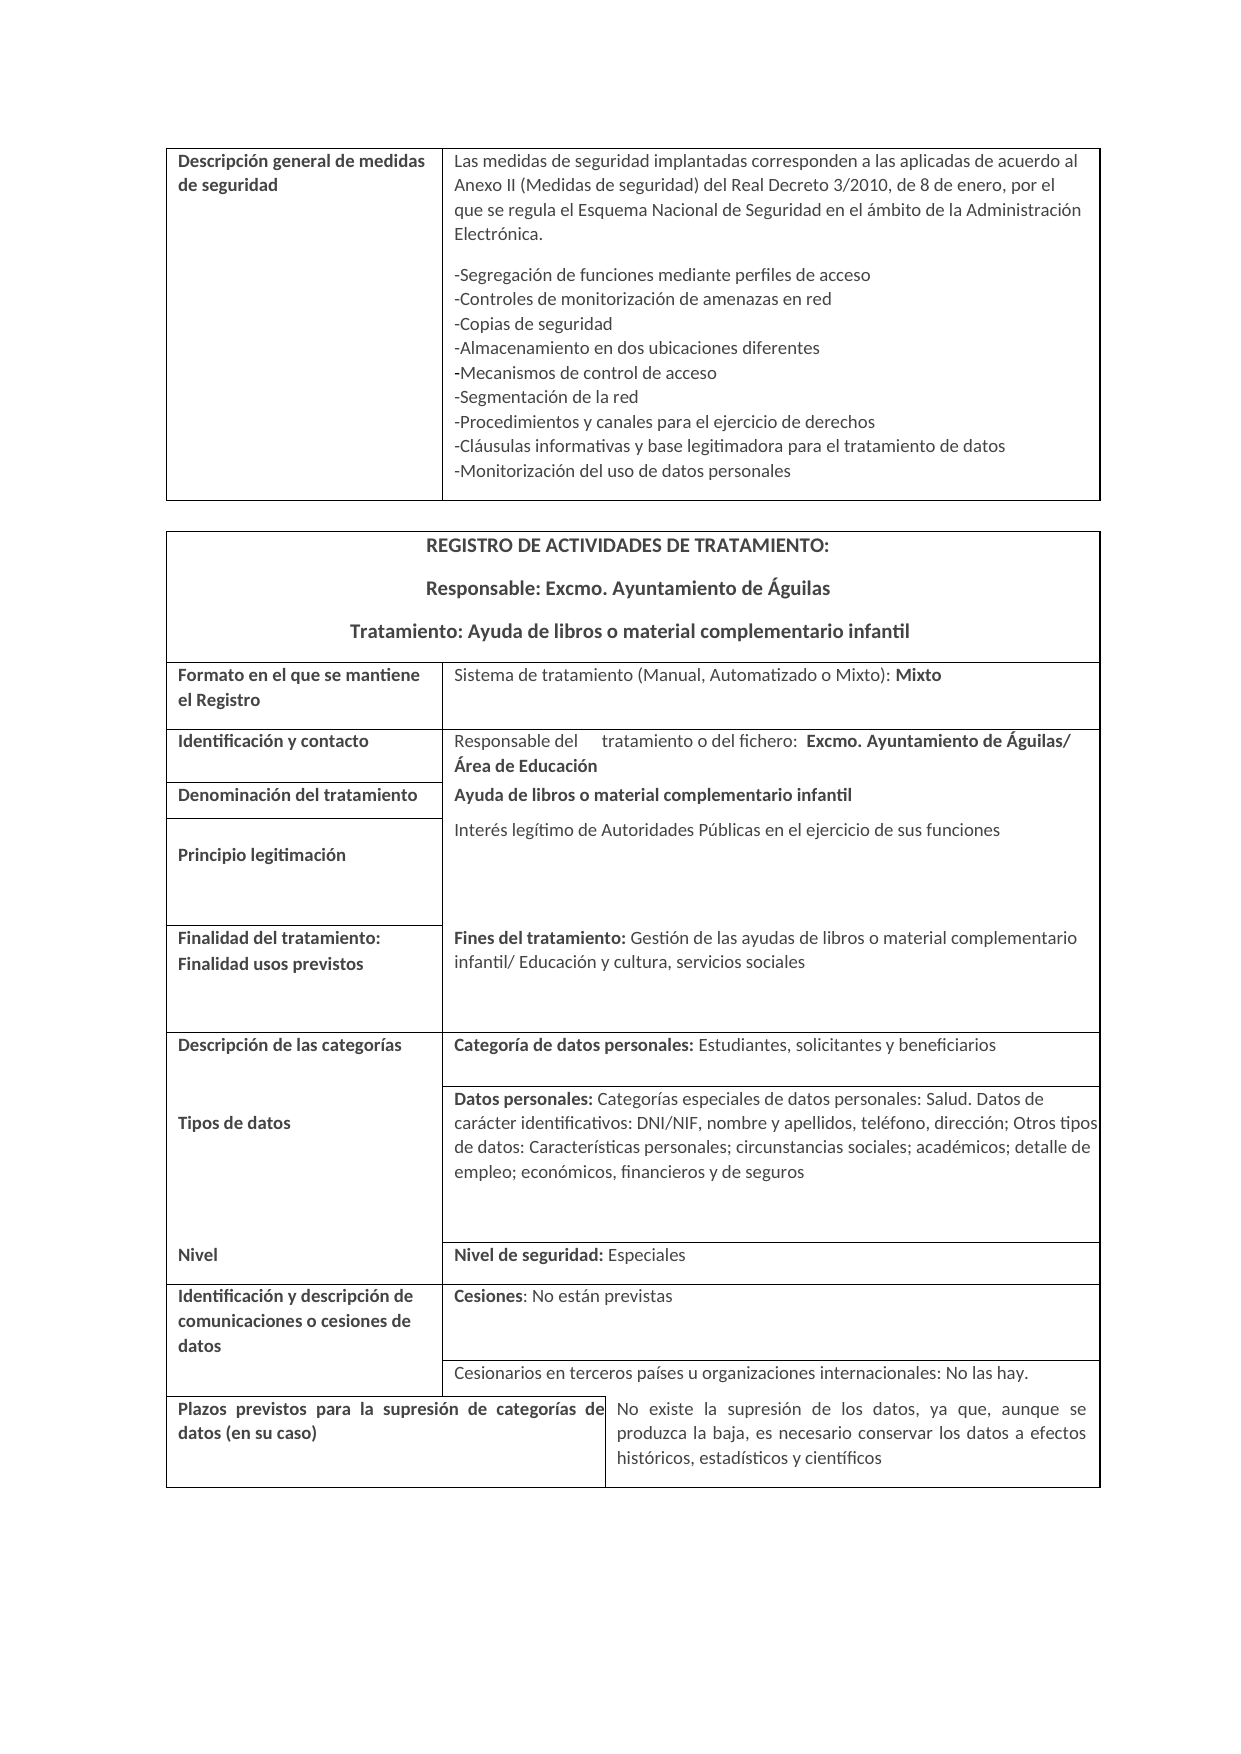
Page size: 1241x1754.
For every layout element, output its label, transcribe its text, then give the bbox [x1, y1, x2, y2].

table_cell Nivel de seguridad: Especiales [443, 1243, 1099, 1283]
table_cell Interés legítimo de Autoridades Públicas en el ejercicio de sus funciones [443, 819, 1099, 925]
table_cell Formato en el que se mantiene el Registro [167, 663, 442, 728]
table_cell Finalidad del tratamiento: Finalidad usos previstos [167, 926, 442, 1032]
table_cell Identificación y descripción de comunicaciones o cesiones de datos [167, 1285, 442, 1396]
table_cell Datos personales: Categorías especiales de datos personales: Salud. Datos de carácter identificativos: DNI/NIF, nombre y apellidos, teléfono, dirección; Otros tipos de datos: Características personales; circunstancias sociales; académicos; detalle de empleo; económicos, financieros y de seguros [443, 1087, 1099, 1242]
table_cell Descripción de las categorías [167, 1033, 442, 1086]
table_cell Cesiones: No están previstas [443, 1285, 1099, 1360]
table_cell Fines del tratamiento: Gestión de las ayudas de libros o material complementario infantil/ Educación y cultura, servicios sociales [443, 926, 1099, 1032]
table_cell Sistema de tratamiento (Manual, Automatizado o Mixto): Mixto [443, 663, 1099, 728]
table_cell Ayuda de libros o material complementario infantil [443, 783, 1099, 817]
table_cell Principio legitimación [167, 819, 442, 925]
table_cell Responsable del tratamiento o del fichero: Excmo. Ayuntamiento de Águilas/ Área de Educación [443, 730, 1099, 782]
table_cell Tipos de datos [167, 1086, 442, 1242]
table_header REGISTRO DE ACTIVIDADES DE TRATAMIENTO: Responsable: Excmo. Ayuntamiento de Águilas Tratamiento: Ayuda de libros o material complementario infantil [167, 532, 1099, 662]
table_cell Descripción general de medidas de seguridad [167, 149, 442, 500]
table_cell Denominación del tratamiento [167, 783, 442, 817]
table_cell Cesionarios en terceros países u organizaciones internacionales: No las hay. [443, 1361, 1099, 1396]
table_cell No existe la supresión de los datos, ya que, aunque se produzca la baja, es necesario conservar los datos a efectos históricos, estadísticos y científicos [606, 1397, 1099, 1487]
table_cell Nivel [167, 1242, 442, 1283]
table_cell Las medidas de seguridad implantadas corresponden a las aplicadas de acuerdo al Anexo II (Medidas de seguridad) del Real Decreto 3/2010, de 8 de enero, por el que se regula el Esquema Nacional de Seguridad en el ámbito de la Administración Electrónica. -Segregación de funciones mediante perfiles de acceso -Controles de monitorización de amenazas en red -Copias de seguridad -Almacenamiento en dos ubicaciones diferentes -Mecanismos de control de acceso -Segmentación de la red -Procedimientos y canales para el ejercicio de derechos -Cláusulas informativas y base legitimadora para el tratamiento de datos -Monitorización del uso de datos personales [443, 149, 1099, 500]
table_cell Identificación y contacto [167, 730, 442, 782]
table_cell Plazos previstos para la supresión de categorías de datos (en su caso) [167, 1397, 605, 1487]
table_cell Categoría de datos personales: Estudiantes, solicitantes y beneficiarios [443, 1033, 1099, 1086]
